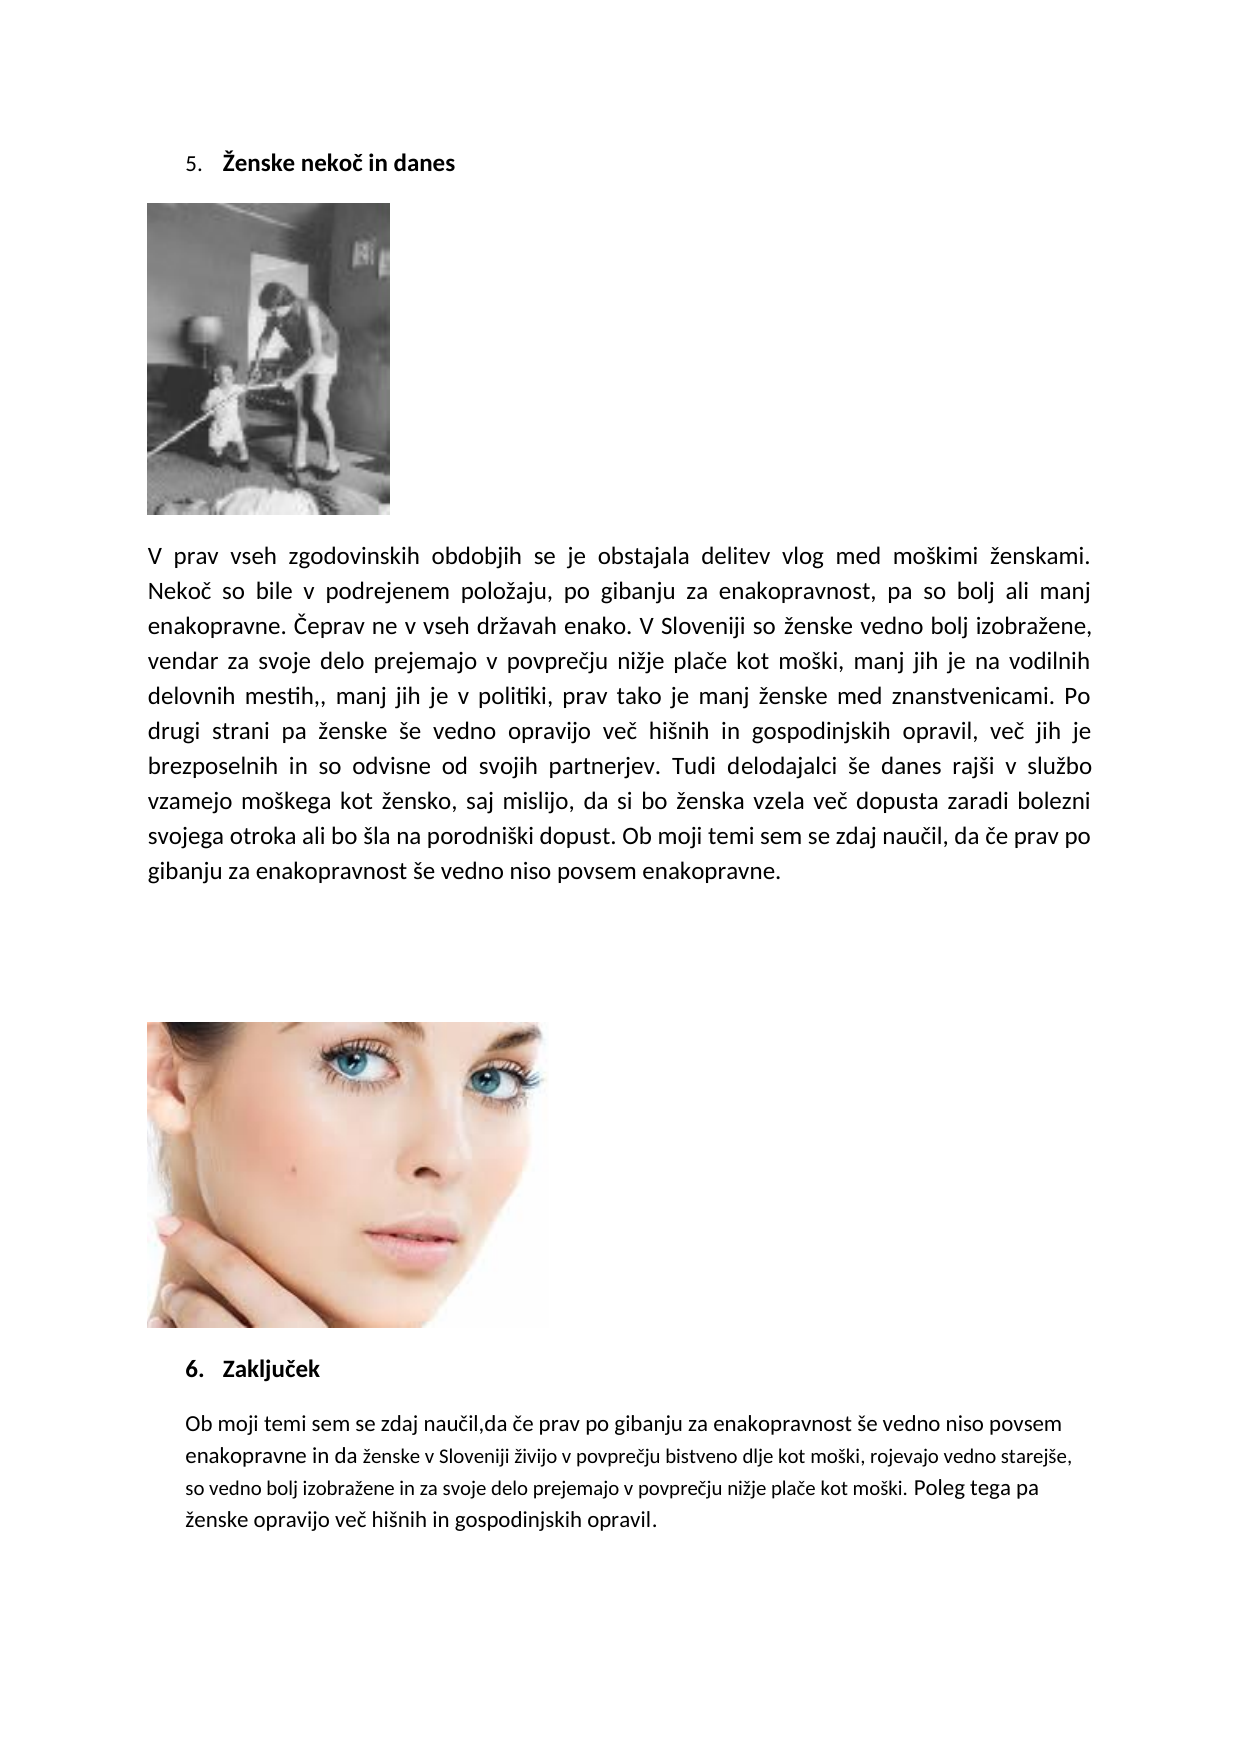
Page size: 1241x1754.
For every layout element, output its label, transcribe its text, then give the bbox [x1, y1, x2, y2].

text V prav vseh zgodovinskih obdobjih se je obstajala delitev vlog med moškimi ženskami. Nekoč so bile v podrejenem položaju, po gibanju za enakopravnost, pa so bolj ali manj enakopravne. Čeprav ne v vseh državah enako. V Sloveniji so ženske vedno bolj izobražene, vendar za svoje delo prejemajo v povprečju nižje plače kot moški, manj jih je na vodilnih delovnih mestih,, manj jih je v politiki, prav tako je manj ženske med znanstvenicami. Po drugi strani pa ženske še vedno opravijo več hišnih in gospodinjskih opravil, več jih je brezposelnih in so odvisne od svojih partnerjev. Tudi delodajalci še danes rajši v službo vzamejo moškega kot žensko, saj mislijo, da si bo ženska vzela več dopusta zaradi bolezni svojega otroka ali bo šla na porodniški dopust. Ob moji temi sem se zdaj naučil, da če prav po gibanju za enakopravnost še vedno niso povsem enakopravne. [148, 540, 1093, 885]
list Ženske nekoč in danes [185, 148, 1093, 178]
text Ob moji temi sem se zdaj naučil,da če prav po gibanju za enakopravnost še vedno niso povsem enakopravne in da ženske v Sloveniji živijo v povprečju bistveno dlje kot moški, rojevajo vedno starejše, so vedno bolj izobražene in za svoje delo prejemajo v povprečju nižje plače kot moški. Poleg tega pa ženske opravijo več hišnih in gospodinjskih opravil. [185, 1409, 1093, 1533]
picture [147, 203, 390, 515]
list Zaključek [185, 1353, 1093, 1384]
picture [147, 1022, 549, 1328]
